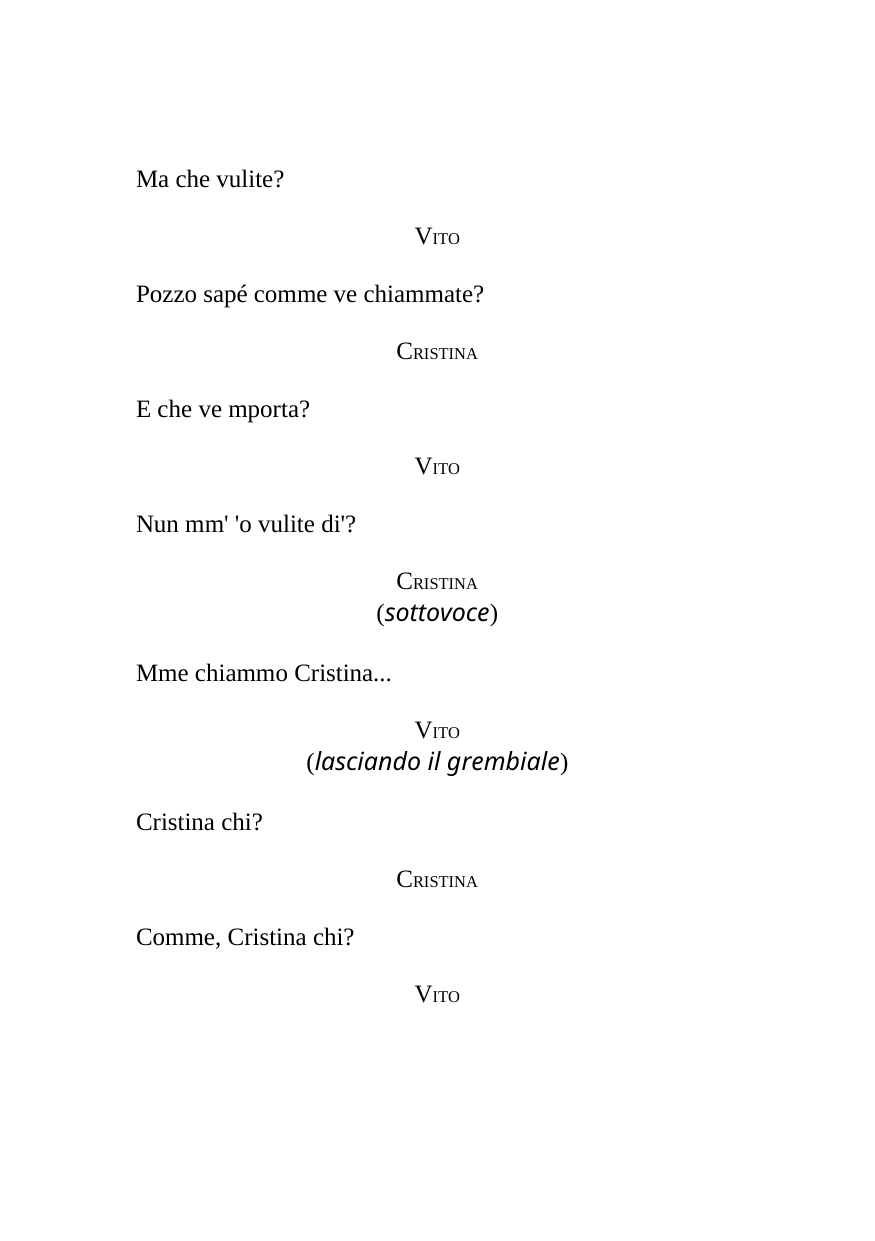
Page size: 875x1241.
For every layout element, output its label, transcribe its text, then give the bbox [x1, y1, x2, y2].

text Pozzo sapé comme ve chiammate? [106, 279, 768, 307]
text Mme chiammo Cristina... [106, 658, 768, 687]
text Nun mm' 'o vulite di'? [106, 509, 768, 537]
text Cristina [106, 864, 768, 893]
text Ma che vulite? [106, 164, 768, 192]
text Vito [106, 979, 768, 1008]
text (sottovoce) [106, 595, 768, 629]
text E che ve mporta? [106, 394, 768, 422]
text Cristina [106, 566, 768, 595]
text (lasciando il grembiale) [106, 744, 768, 778]
text Vito [106, 221, 768, 250]
text Cristina [106, 336, 768, 365]
text Vito [106, 451, 768, 480]
text Comme, Cristina chi? [106, 922, 768, 951]
text Cristina chi? [106, 807, 768, 836]
text Vito [106, 715, 768, 744]
